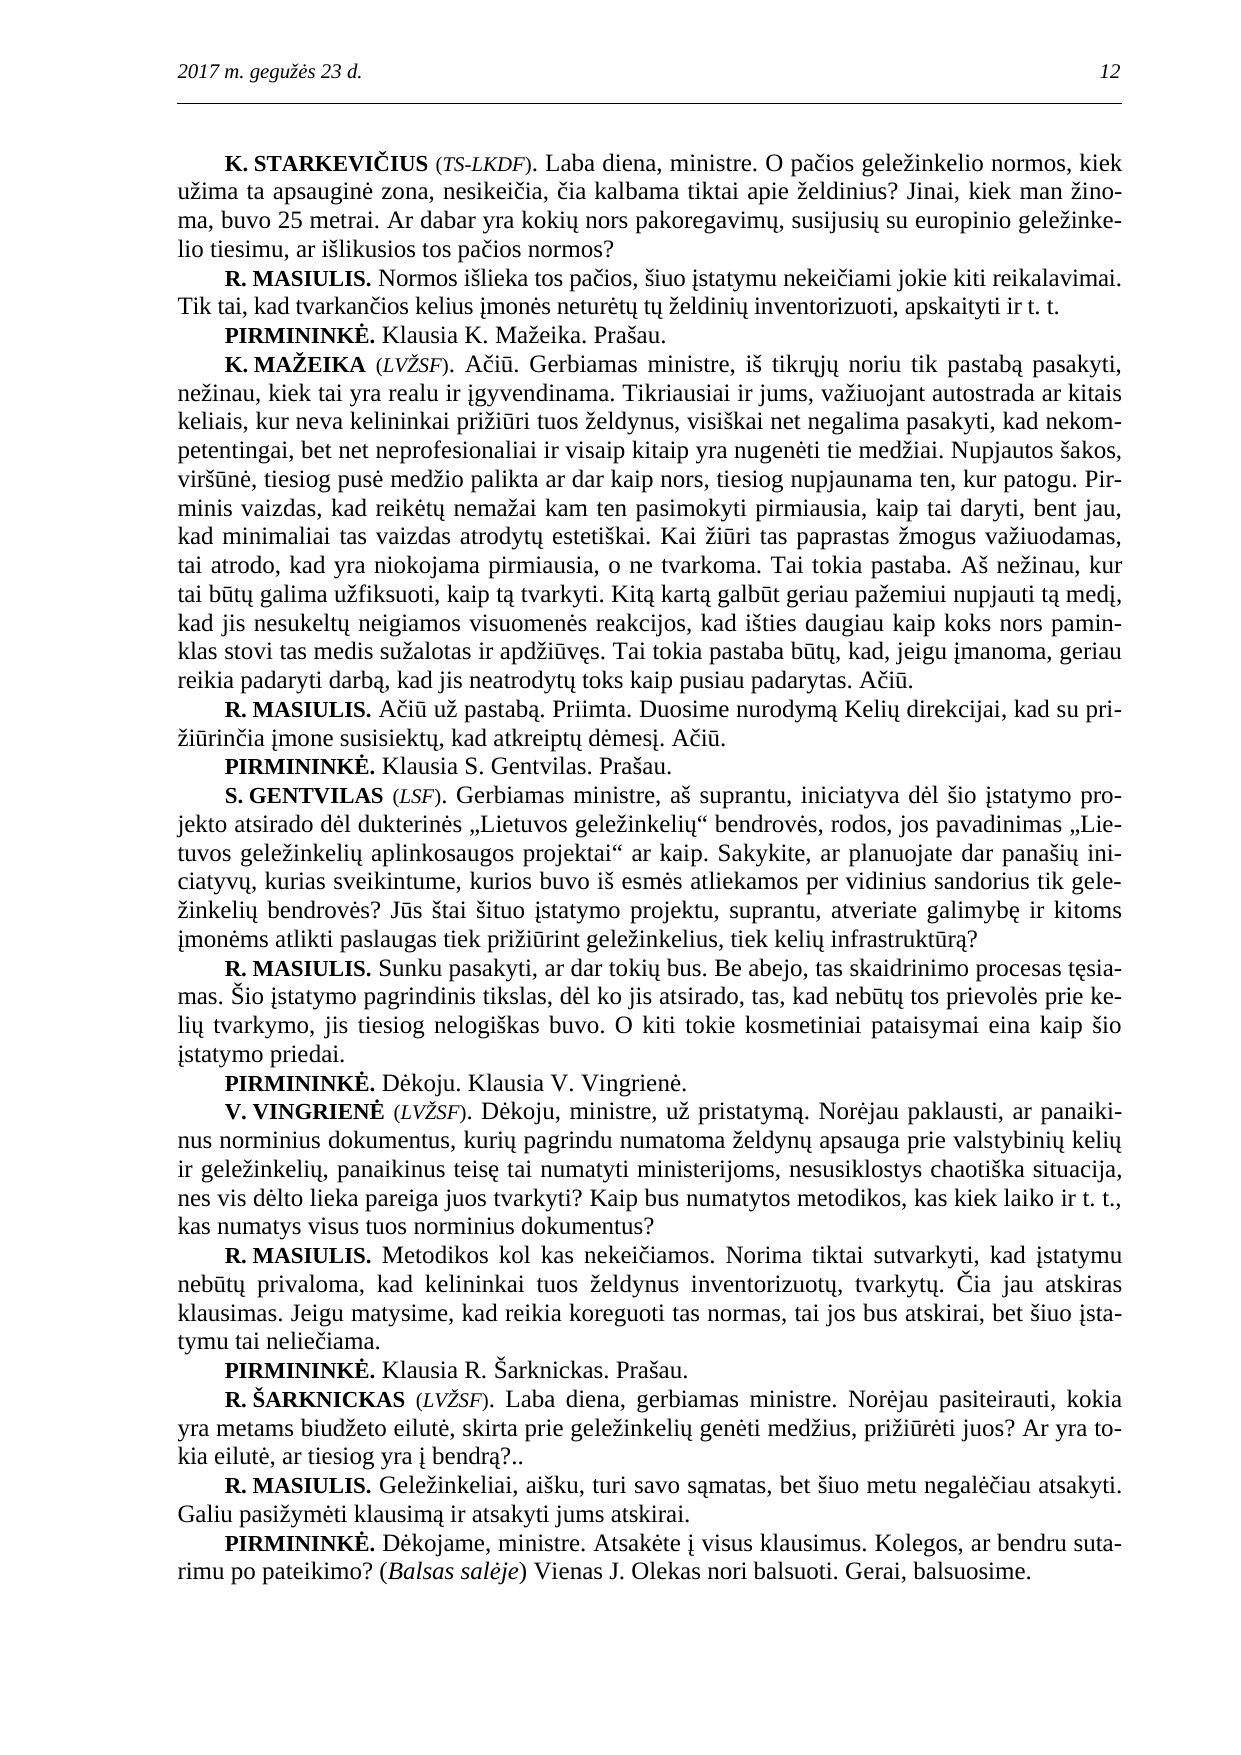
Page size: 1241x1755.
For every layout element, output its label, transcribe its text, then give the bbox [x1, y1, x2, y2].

text K. MAŽEIKA (LVŽSF). Ačiū. Ger­bia­mas mi­nist­re, iš tik­rų­jų no­riu tik pa­sta­bą pa­sa­ky­ti, ne­ži­nau, kiek tai yra re­a­lu ir įgy­ven­di­na­ma. Tik­riau­siai ir jums, va­žiuo­jant au­to­stra­da ar ki­tais ke­liais, kur ne­va ke­li­nin­kai pri­žiū­ri tuos žel­dy­nus, vi­siš­kai net ne­ga­li­ma pa­sa­ky­ti, kad ne­kom­pe­ten­tin­gai, bet net ne­pro­fe­sio­na­liai ir vi­saip ki­taip yra nu­ge­nė­ti tie me­džiai. Nu­pjau­tos ša­kos, vir­šū­nė, tie­siog pu­sė me­džio pa­lik­ta ar dar kaip nors, tie­siog nu­pjau­na­ma ten, kur pa­to­gu. Pir­mi­nis vaiz­das, kad rei­kė­tų ne­ma­žai kam ten pa­si­mo­ky­ti pir­miau­sia, kaip tai da­ry­ti, bent jau, kad mi­ni­ma­liai tas vaiz­das at­ro­dy­tų es­te­tiš­kai. Kai žiū­ri tas pa­pras­tas žmo­gus va­žiuo­da­mas, tai at­ro­do, kad yra nio­ko­ja­ma pir­miau­sia, o ne tvar­ko­ma. Tai to­kia pa­sta­ba. Aš ne­ži­nau, kur tai bū­tų ga­li­ma už­fik­suo­ti, kaip tą tvar­ky­ti. Ki­tą kar­tą gal­būt ge­riau pa­že­miui nu­pjau­ti tą me­dį, kad jis ne­su­kel­tų nei­gia­mos vi­suo­me­nės re­ak­ci­jos, kad iš­ties dau­giau kaip koks nors pa­min­klas sto­vi tas me­dis su­ža­lo­tas ir ap­džiū­vęs. Tai to­kia pa­sta­ba bū­tų, kad, jei­gu įma­no­ma, ge­riau rei­kia pa­da­ry­ti dar­bą, kad jis ne­at­ro­dy­tų toks kaip pu­siau pa­da­ry­tas. Ačiū. [177, 349, 1122, 694]
text S. GENTVILAS (LSF). Ger­bia­mas mi­nist­re, aš su­pran­tu, ini­cia­ty­va dėl šio įsta­ty­mo pro­jek­to at­si­ra­do dėl duk­te­ri­nės „Lie­tu­vos ge­le­žin­ke­lių“ ben­dro­vės, ro­dos, jos pa­va­di­ni­mas „Lie­tu­vos ge­le­žin­ke­lių ap­lin­ko­sau­gos pro­jek­tai“ ar kaip. Sa­ky­ki­te, ar pla­nuo­ja­te dar pa­na­šių ini­ciaty­vų, ku­rias svei­kin­tu­me, ku­rios bu­vo iš es­mės at­lie­ka­mos per vi­di­nius san­do­rius tik ge­le­žin­ke­lių ben­dro­vės? Jūs štai ši­tuo įsta­ty­mo pro­jek­tu, su­pran­tu, at­ve­ria­te ga­li­my­bę ir ki­toms įmo­nėms at­lik­ti pa­slau­gas tiek pri­žiū­rint ge­le­žin­ke­lius, tiek ke­lių in­fra­struk­tū­rą? [177, 780, 1122, 953]
text PIRMININKĖ. Klau­sia S. Gent­vi­las. Pra­šau. [177, 751, 1122, 780]
text R. MASIULIS. Ačiū už pa­sta­bą. Pri­im­ta. Duo­si­me nu­ro­dy­mą Ke­lių di­rek­ci­jai, kad su pri­žiū­rin­čia įmo­ne su­sisiek­tų, kad at­kreip­tų dė­me­sį. Ačiū. [177, 694, 1122, 751]
text PIRMININKĖ. Klau­sia R. Šar­knic­kas. Pra­šau. [177, 1355, 1122, 1384]
text V. VINGRIENĖ (LVŽSF). Dė­ko­ju, mi­nist­re, už pri­sta­ty­mą. No­rė­jau pa­klaus­ti, ar pa­nai­ki­nus nor­mi­nius do­ku­men­tus, ku­rių pa­grin­du nu­ma­to­ma žel­dy­nų ap­sau­ga prie vals­ty­bi­nių ke­lių ir ge­le­žin­ke­lių, pa­nai­ki­nus tei­sę tai nu­ma­ty­ti mi­nis­te­ri­joms, nesu­si­klos­tys cha­o­tiš­ka si­tu­a­ci­ja, nes vis dėl­to lie­ka pa­rei­ga juos tvar­ky­ti? Kaip bus nu­ma­ty­tos me­to­di­kos, kas kiek lai­ko ir t. t., kas nu­ma­tys vi­sus tuos nor­mi­nius do­ku­men­tus? [177, 1096, 1122, 1240]
text PIRMININKĖ. Dė­ko­ja­me, mi­nist­re. At­sa­kė­te į vi­sus klau­si­mus. Ko­le­gos, ar ben­dru su­ta­ri­mu po pa­tei­ki­mo? (Bal­sas sa­lė­je) Vie­nas J. Ole­kas no­ri bal­suo­ti. Ge­rai, bal­suo­si­me. [177, 1528, 1122, 1585]
text R. ŠARKNICKAS (LVŽSF). La­ba die­na, ger­bia­mas mi­nist­re. No­rė­jau pa­si­tei­rau­ti, ko­kia yra me­tams biu­dže­to ei­lu­tė, skir­ta prie ge­le­žin­ke­lių ge­nė­ti me­džius, pri­žiū­rė­ti juos? Ar yra to­kia ei­lu­tė, ar tie­siog yra į ben­drą?.. [177, 1384, 1122, 1470]
text PIRMININKĖ. Klau­sia K. Ma­žei­ka. Pra­šau. [177, 320, 1122, 349]
text K. STARKEVIČIUS (TS-LKDF). La­ba die­na, mi­nist­re. O pa­čios ge­le­žin­ke­lio nor­mos, kiek už­ima ta ap­sau­gi­nė zo­na, ne­si­kei­čia, čia kal­ba­ma tik­tai apie žel­di­nius? Ji­nai, kiek man ži­no­ma, bu­vo 25 met­rai. Ar da­bar yra ko­kių nors pa­ko­re­ga­vi­mų, su­si­ju­sių su eu­ro­pi­nio ge­le­žin­ke­lio tie­si­mu, ar iš­li­ku­sios tos pa­čios nor­mos? [177, 148, 1122, 263]
text R. MASIULIS. Nor­mos iš­lie­ka tos pa­čios, šiuo įsta­ty­mu ne­kei­čia­mi jo­kie ki­ti rei­ka­la­vi­mai. Tik tai, kad tvar­kan­čios ke­lius įmo­nės ne­tu­rė­tų tų žel­di­nių in­ven­to­ri­zuo­ti, ap­skai­ty­ti ir t. t. [177, 263, 1122, 320]
text PIRMININKĖ. Dė­ko­ju. Klau­sia V. Ving­rie­nė. [177, 1068, 1122, 1096]
text R. MASIULIS. Sun­ku pa­sa­ky­ti, ar dar to­kių bus. Be abe­jo, tas skaid­ri­ni­mo pro­ce­sas tę­sia­mas. Šio įsta­ty­mo pa­grin­di­nis tiks­las, dėl ko jis at­si­ra­do, tas, kad ne­bū­tų tos prie­vo­lės prie ke­lių tvar­ky­mo, jis tie­siog ne­lo­giš­kas bu­vo. O ki­ti to­kie kos­me­ti­niai pa­tai­sy­mai ei­na kaip šio įsta­ty­mo prie­dai. [177, 953, 1122, 1068]
text R. MASIULIS. Ge­le­žin­ke­liai, aiš­ku, tu­ri sa­vo są­ma­tas, bet šiuo me­tu ne­ga­lė­čiau at­sa­ky­ti. Ga­liu pa­si­žy­mė­ti klau­si­mą ir at­sa­ky­ti jums at­ski­rai. [177, 1470, 1122, 1528]
text R. MASIULIS. Me­to­di­kos kol kas ne­kei­čia­mos. No­ri­ma tik­tai su­tvar­ky­ti, kad įsta­ty­mu ne­bū­tų pri­va­lo­ma, kad ke­li­nin­kai tuos žel­dy­nus in­ven­to­ri­zuo­tų, tvar­ky­tų. Čia jau at­ski­ras klau­si­mas. Jei­gu ma­ty­si­me, kad rei­kia ko­re­guo­ti tas nor­mas, tai jos bus at­ski­rai, bet šiuo įsta­ty­mu tai ne­lie­čia­ma. [177, 1240, 1122, 1355]
